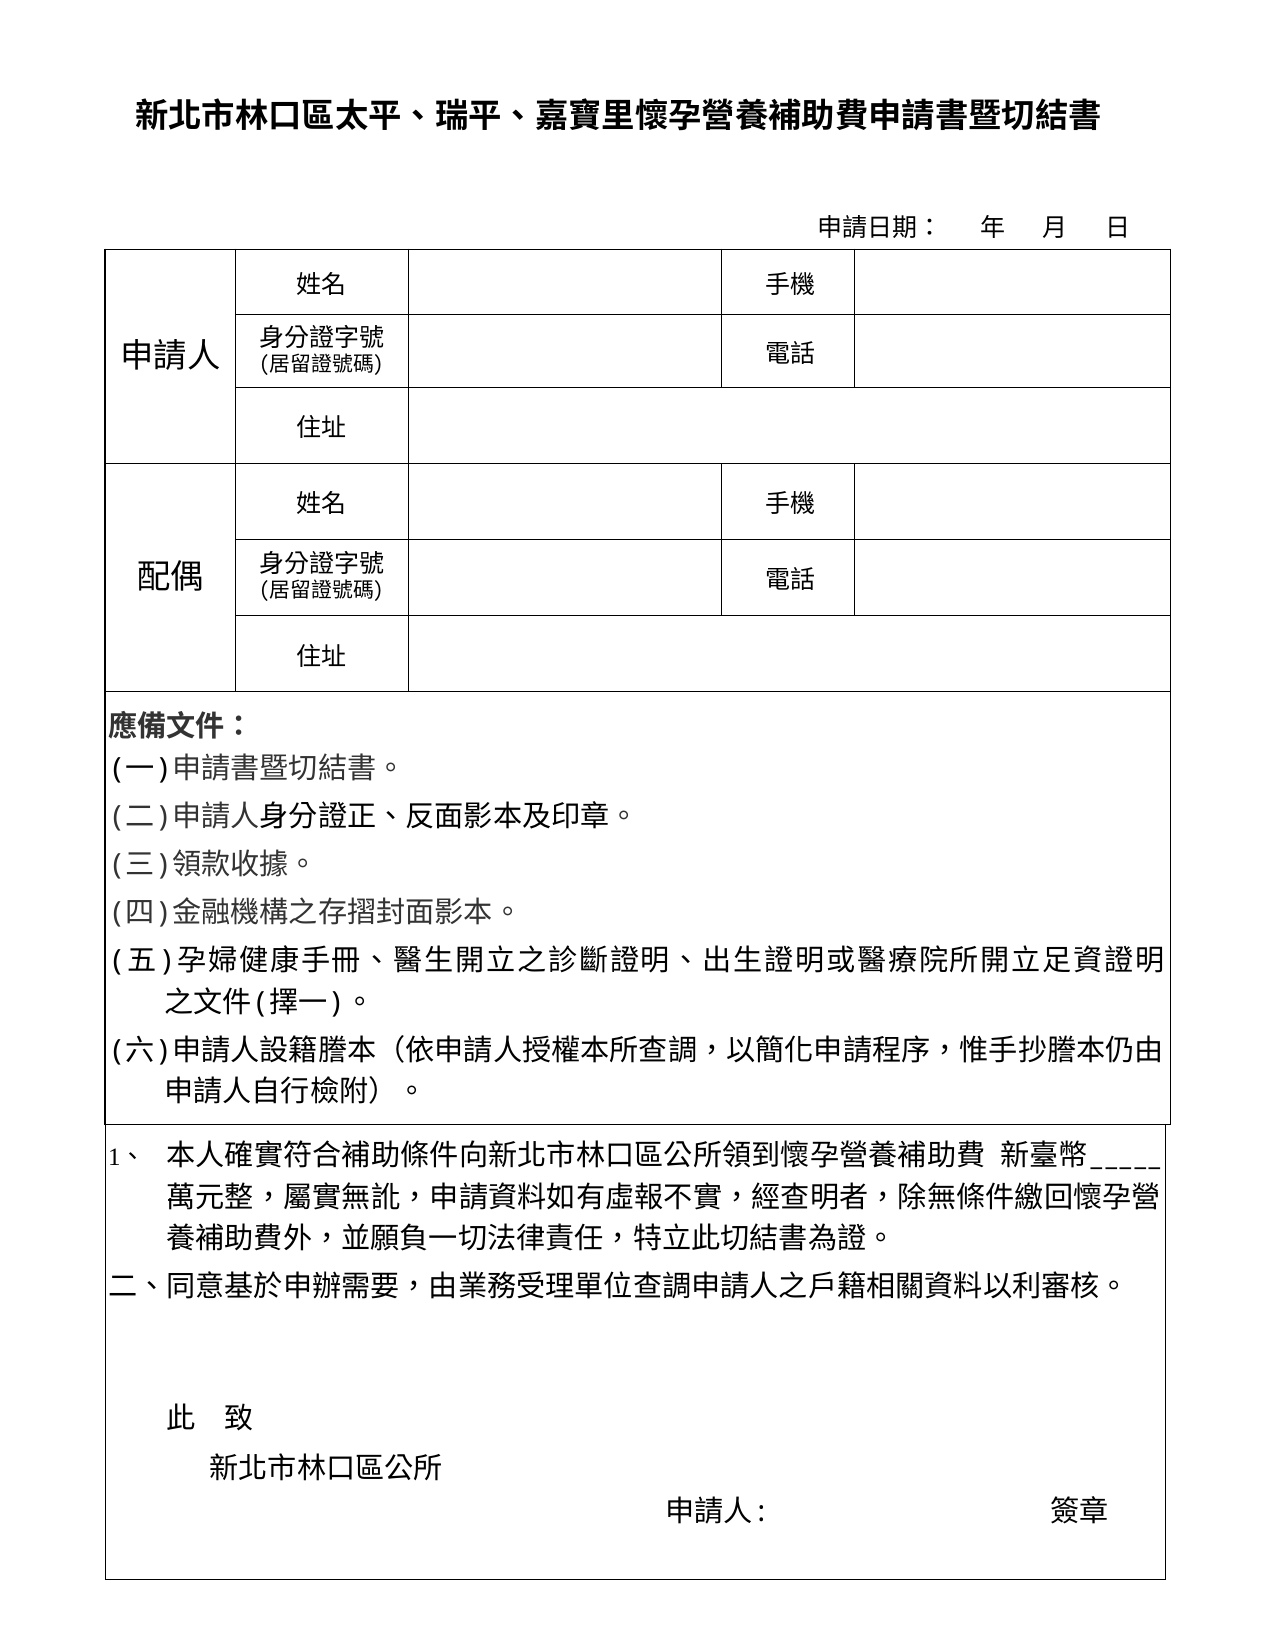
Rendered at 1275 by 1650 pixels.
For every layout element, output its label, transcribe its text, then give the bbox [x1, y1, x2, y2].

table_cell [855, 315, 1170, 387]
table_cell 住址 [236, 388, 408, 463]
table_header 姓名 [236, 250, 408, 314]
table_cell 配偶 [106, 464, 235, 691]
table_cell [855, 540, 1170, 615]
text 新北市林口區太平、瑞平、嘉寶里懷孕營養補助費申請書暨切結書 [118, 89, 1240, 137]
table_cell [409, 540, 721, 615]
table_header [855, 250, 1170, 314]
table_cell 應備文件： (一)申請書暨切結書。 (二)申請人身分證正、反面影本及印章。 (三)領款收據。 (四)金融機構之存摺封面影本。 (五)孕婦健康手冊、醫生開立之診斷證明、出生證明或醫療院所開立足資證明 之文件(擇一)。 (六)申請人設籍謄本（依申請人授權本所查調，以簡化申請程序，惟手抄謄本仍由 申請人自行檢附）。 [106, 692, 1170, 1124]
table_cell 身分證字號 (居留證號碼) [236, 540, 408, 615]
table_cell [409, 388, 1170, 463]
table_cell 身分證字號 (居留證號碼) [236, 315, 408, 387]
table_cell 姓名 [236, 464, 408, 539]
table_cell [409, 616, 1170, 691]
table_cell 本人確實符合補助條件向新北市林口區公所領到懷孕營養補助費 新臺幣_____萬元整，屬實無訛，申請資料如有虛報不實，經查明者，除無條件繳回懷孕營養補助費外，並願負一切法律責任，特立此切結書為證。 二、同意基於申辦需要，由業務受理單位查調申請人之戶籍相關資料以利審核。 此 致 新北市林口區公所 申請人: 簽章 [106, 1125, 1165, 1579]
table_cell 電話 [722, 540, 854, 615]
table_cell 住址 [236, 616, 408, 691]
table_header 手機 [722, 250, 854, 314]
table_cell [1166, 1125, 1170, 1579]
table_cell 電話 [722, 315, 854, 387]
table_cell [855, 464, 1170, 539]
table_cell 手機 [722, 464, 854, 539]
table_cell [409, 315, 721, 387]
table_cell [409, 464, 721, 539]
table_header 申請人 [106, 250, 235, 463]
text 申請日期： 年 月 日 [127, 188, 1142, 248]
table_header [409, 250, 721, 314]
